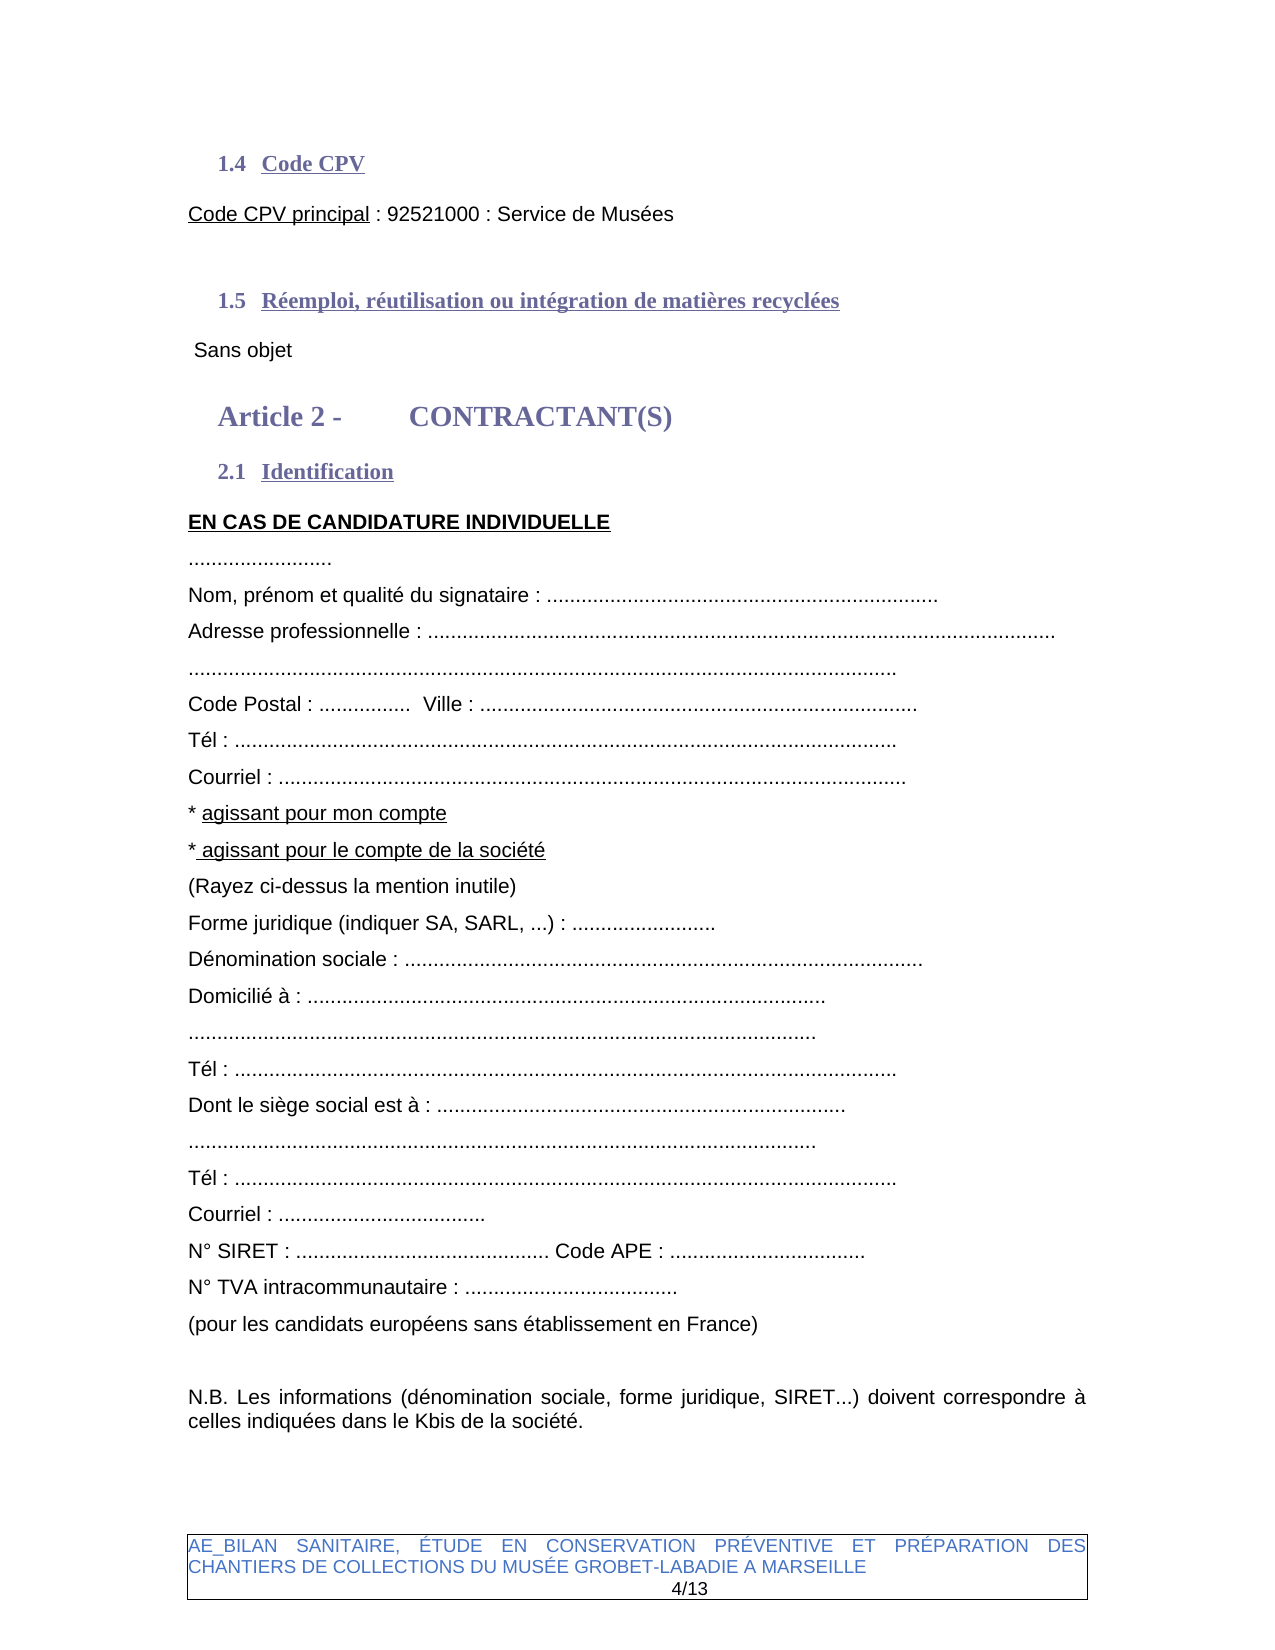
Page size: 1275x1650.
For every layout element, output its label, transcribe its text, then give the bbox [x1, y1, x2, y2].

text Dont le siège social est à : ....................................................................... [188, 1093, 1087, 1117]
text ......................... [188, 546, 1087, 570]
text Nom, prénom et qualité du signataire : .................................................................... [188, 582, 1087, 606]
subtitle Identification [188, 458, 1087, 484]
subtitle Réemploi, réutilisation ou intégration de matières recyclées [188, 287, 1087, 313]
text ........................................................................................................................... [188, 655, 1087, 679]
text Courriel : .................................... [188, 1202, 1087, 1226]
text N.B. Les informations (dénomination sociale, forme juridique, SIRET...) doivent correspondre à celles indiquées dans le Kbis de la société. [188, 1384, 1087, 1432]
text Sans objet [188, 338, 1087, 362]
text Tél : ................................................................................................................... [188, 1056, 1087, 1080]
text Adresse professionnelle : ............................................................................................................. [188, 619, 1087, 643]
text N° SIRET : ............................................ Code APE : .................................. [188, 1239, 1087, 1263]
text Tél : ................................................................................................................... [188, 1166, 1087, 1190]
text Forme juridique (indiquer SA, SARL, ...) : ......................... [188, 911, 1087, 934]
text Dénomination sociale : .......................................................................................... [188, 947, 1087, 971]
text Code CPV principal : 92521000 : Service de Musées [188, 201, 1087, 225]
text EN CAS DE CANDIDATURE INDIVIDUELLE [188, 509, 1087, 533]
text (pour les candidats européens sans établissement en France) [188, 1312, 1087, 1336]
text Code Postal : ................ Ville : ............................................................................ [188, 692, 1087, 716]
text N° TVA intracommunautaire : ..................................... [188, 1275, 1087, 1299]
subtitle CONTRACTANT(S) [188, 399, 1087, 433]
text ............................................................................................................. [188, 1020, 1087, 1044]
text Courriel : ............................................................................................................. [188, 765, 1087, 789]
text (Rayez ci-dessus la mention inutile) [188, 874, 1087, 898]
text Tél : ................................................................................................................... [188, 728, 1087, 752]
subtitle Code CPV [188, 150, 1087, 176]
text ............................................................................................................. [188, 1129, 1087, 1153]
text * agissant pour le compte de la société [188, 838, 1087, 862]
text Domicilié à : .......................................................................................... [188, 983, 1087, 1007]
text * agissant pour mon compte [188, 801, 1087, 825]
